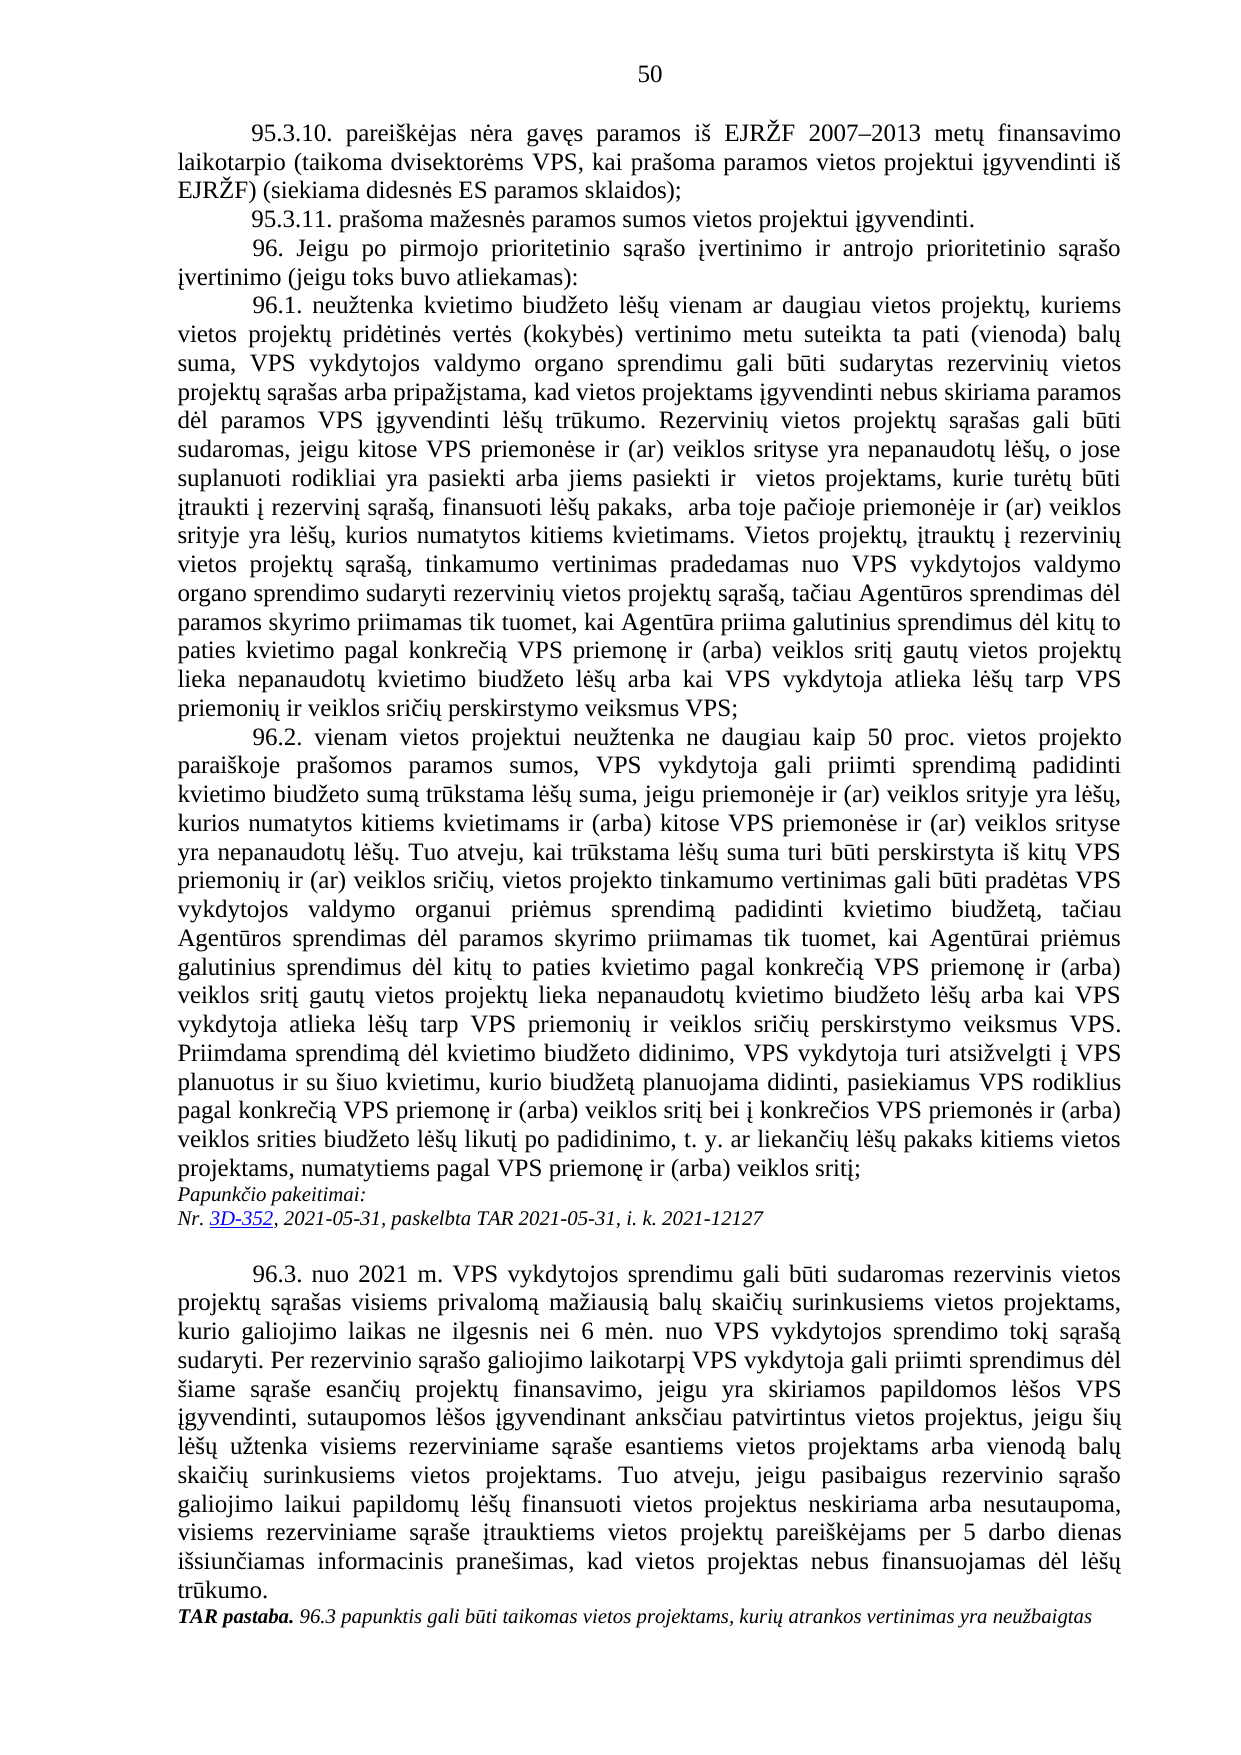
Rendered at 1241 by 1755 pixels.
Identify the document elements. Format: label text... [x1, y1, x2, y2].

text 96.1. neužtenka kvietimo biudžeto lėšų vienam ar daugiau vietos projektų, kuriems vietos projektų pridėtinės vertės (kokybės) vertinimo metu suteikta ta pati (vienoda) balų suma, VPS vykdytojos valdymo organo sprendimu gali būti sudarytas rezervinių vietos projektų sąrašas arba pripažįstama, kad vietos projektams įgyvendinti nebus skiriama paramos dėl paramos VPS įgyvendinti lėšų trūkumo. Rezervinių vietos projektų sąrašas gali būti sudaromas, jeigu kitose VPS priemonėse ir (ar) veiklos srityse yra nepanaudotų lėšų, o jose suplanuoti rodikliai yra pasiekti arba jiems pasiekti ir vietos projektams, kurie turėtų būti įtraukti į rezervinį sąrašą, finansuoti lėšų pakaks, arba toje pačioje priemonėje ir (ar) veiklos srityje yra lėšų, kurios numatytos kitiems kvietimams. Vietos projektų, įtrauktų į rezervinių vietos projektų sąrašą, tinkamumo vertinimas pradedamas nuo VPS vykdytojos valdymo organo sprendimo sudaryti rezervinių vietos projektų sąrašą, tačiau Agentūros sprendimas dėl paramos skyrimo priimamas tik tuomet, kai Agentūra priima galutinius sprendimus dėl kitų to paties kvietimo pagal konkrečią VPS priemonę ir (arba) veiklos sritį gautų vietos projektų lieka nepanaudotų kvietimo biudžeto lėšų arba kai VPS vykdytoja atlieka lėšų tarp VPS priemonių ir veiklos sričių perskirstymo veiksmus VPS; [177, 291, 1122, 722]
text 96. Jeigu po pirmojo prioritetinio sąrašo įvertinimo ir antrojo prioritetinio sąrašo įvertinimo (jeigu toks buvo atliekamas): [177, 233, 1122, 291]
text 96.3. nuo 2021 m. VPS vykdytojos sprendimu gali būti sudaromas rezervinis vietos projektų sąrašas visiems privalomą mažiausią balų skaičių surinkusiems vietos projektams, kurio galiojimo laikas ne ilgesnis nei 6 mėn. nuo VPS vykdytojos sprendimo tokį sąrašą sudaryti. Per rezervinio sąrašo galiojimo laikotarpį VPS vykdytoja gali priimti sprendimus dėl šiame sąraše esančių projektų finansavimo, jeigu yra skiriamos papildomos lėšos VPS įgyvendinti, sutaupomos lėšos įgyvendinant anksčiau patvirtintus vietos projektus, jeigu šių lėšų užtenka visiems rezerviniame sąraše esantiems vietos projektams arba vienodą balų skaičių surinkusiems vietos projektams. Tuo atveju, jeigu pasibaigus rezervinio sąrašo galiojimo laikui papildomų lėšų finansuoti vietos projektus neskiriama arba nesutaupoma, visiems rezerviniame sąraše įtrauktiems vietos projektų pareiškėjams per 5 darbo dienas išsiunčiamas informacinis pranešimas, kad vietos projektas nebus finansuojamas dėl lėšų trūkumo. [177, 1259, 1122, 1604]
text 96.2. vienam vietos projektui neužtenka ne daugiau kaip 50 proc. vietos projekto paraiškoje prašomos paramos sumos, VPS vykdytoja gali priimti sprendimą padidinti kvietimo biudžeto sumą trūkstama lėšų suma, jeigu priemonėje ir (ar) veiklos srityje yra lėšų, kurios numatytos kitiems kvietimams ir (arba) kitose VPS priemonėse ir (ar) veiklos srityse yra nepanaudotų lėšų. Tuo atveju, kai trūkstama lėšų suma turi būti perskirstyta iš kitų VPS priemonių ir (ar) veiklos sričių, vietos projekto tinkamumo vertinimas gali būti pradėtas VPS vykdytojos valdymo organui priėmus sprendimą padidinti kvietimo biudžetą, tačiau Agentūros sprendimas dėl paramos skyrimo priimamas tik tuomet, kai Agentūrai priėmus galutinius sprendimus dėl kitų to paties kvietimo pagal konkrečią VPS priemonę ir (arba) veiklos sritį gautų vietos projektų lieka nepanaudotų kvietimo biudžeto lėšų arba kai VPS vykdytoja atlieka lėšų tarp VPS priemonių ir veiklos sričių perskirstymo veiksmus VPS. Priimdama sprendimą dėl kvietimo biudžeto didinimo, VPS vykdytoja turi atsižvelgti į VPS planuotus ir su šiuo kvietimu, kurio biudžetą planuojama didinti, pasiekiamus VPS rodiklius pagal konkrečią VPS priemonę ir (arba) veiklos sritį bei į konkrečios VPS priemonės ir (arba) veiklos srities biudžeto lėšų likutį po padidinimo, t. y. ar liekančių lėšų pakaks kitiems vietos projektams, numatytiems pagal VPS priemonę ir (arba) veiklos sritį; [177, 722, 1122, 1182]
text 95.3.11. prašoma mažesnės paramos sumos vietos projektui įgyvendinti. [177, 204, 1122, 233]
text Nr. 3D-352, 2021-05-31, paskelbta TAR 2021-05-31, i. k. 2021-12127 [177, 1206, 1122, 1230]
text 95.3.10. pareiškėjas nėra gavęs paramos iš EJRŽF 2007–2013 metų finansavimo laikotarpio (taikoma dvisektorėms VPS, kai prašoma paramos vietos projektui įgyvendinti iš EJRŽF) (siekiama didesnės ES paramos sklaidos); [177, 118, 1122, 204]
text Papunkčio pakeitimai: [177, 1182, 1122, 1206]
text TAR pastaba. 96.3 papunktis gali būti taikomas vietos projektams, kurių atrankos vertinimas yra neužbaigtas [177, 1604, 1122, 1628]
